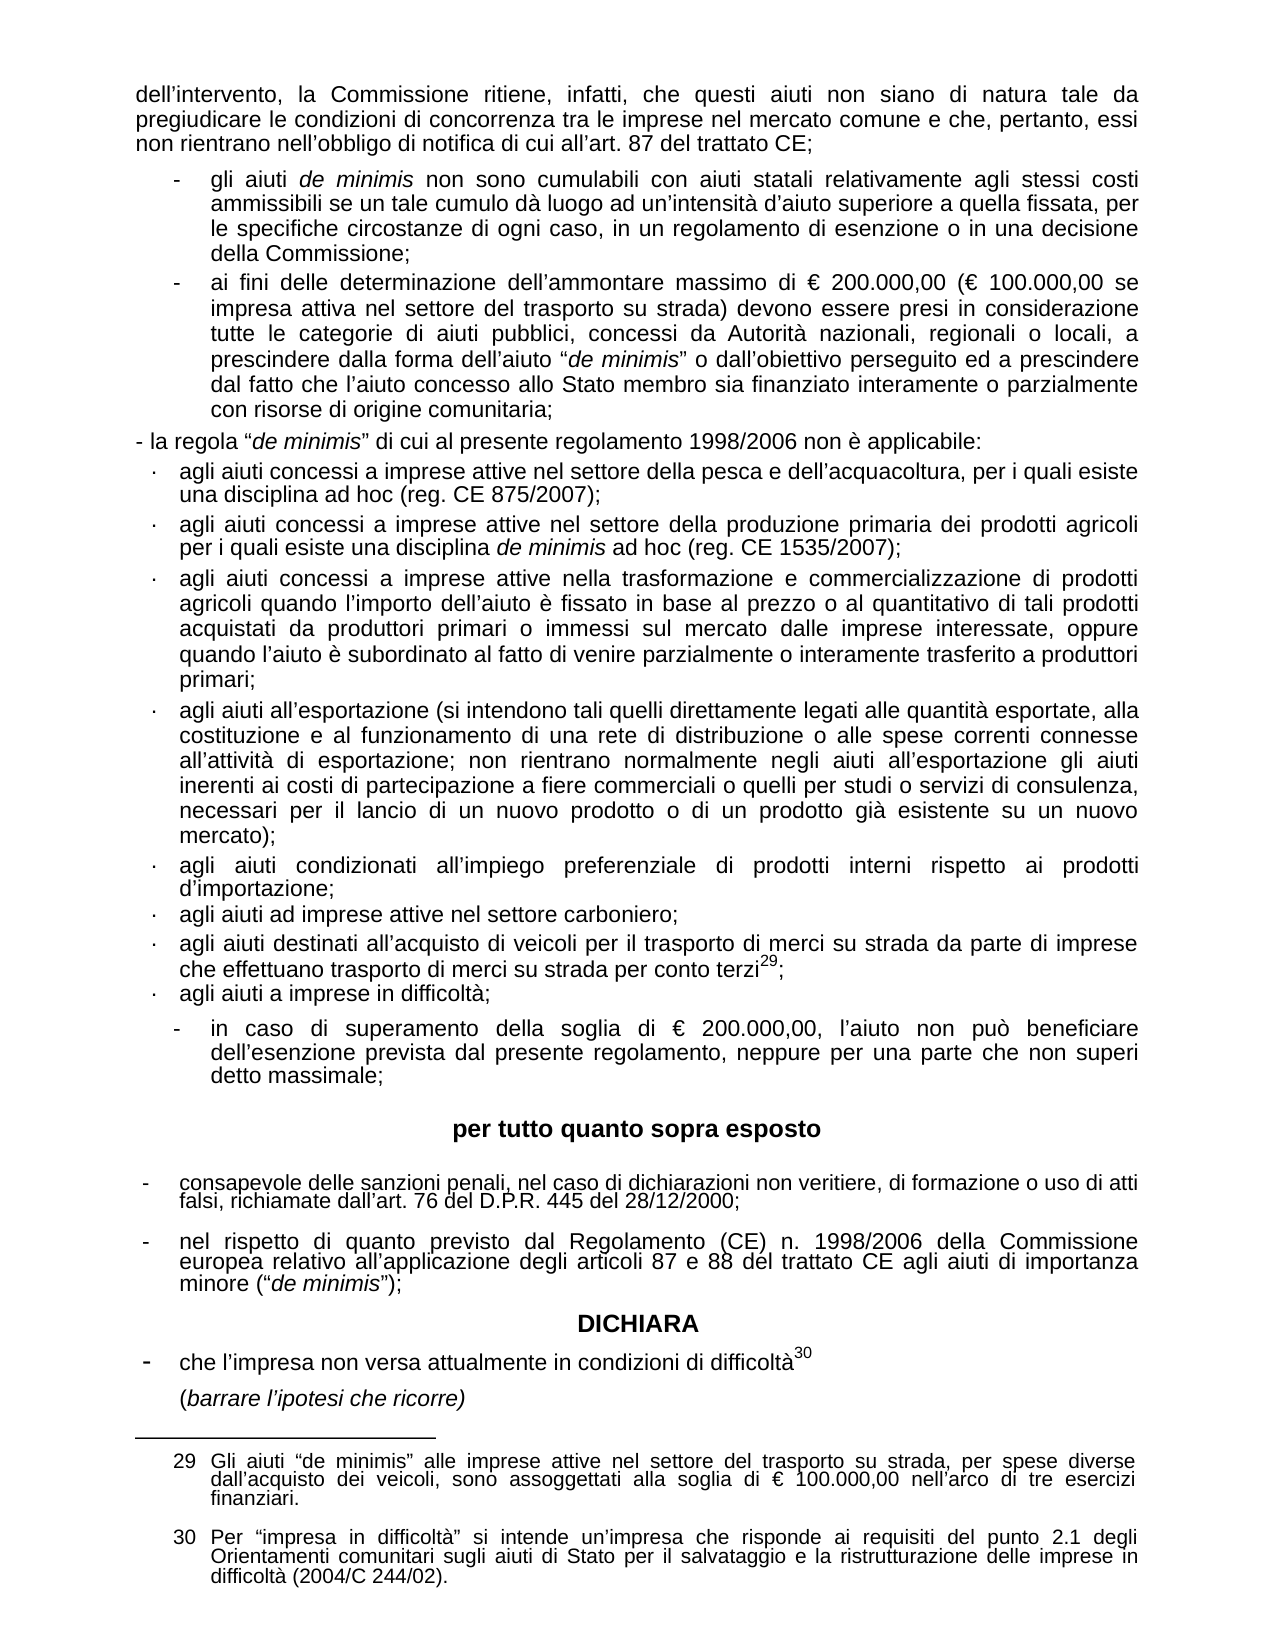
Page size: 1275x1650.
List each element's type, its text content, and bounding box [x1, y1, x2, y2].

text per tutto quanto sopra esposto [452, 1114, 1139, 1143]
list la regola “de minimis” di cui al presente regolamento 1998/2006 non è applicabile: [135, 429, 1139, 455]
list agli aiuti concessi a imprese attive nella trasformazione e commercializzazione di prodotti agricoli quando l’importo dell’aiuto è fissato in base al prezzo o al quantitativo di tali prodotti acquistati da produttori primari o immessi sul mercato dalle imprese interessate, oppure quando l’aiuto è subordinato al fatto di venire parzialmente o interamente trasferito a produttori primari; [150, 567, 1139, 692]
list ai fini delle determinazione dell’ammontare massimo di € 200.000,00 (€ 100.000,00 se impresa attiva nel settore del trasporto su strada) devono essere presi in considerazione tutte le categorie di aiuti pubblici, concessi da Autorità nazionali, regionali o locali, a prescindere dalla forma dell’aiuto “de minimis” o dall’obiettivo perseguito ed a prescindere dal fatto che l’aiuto concesso allo Stato membro sia finanziato interamente o parzialmente con risorse di origine comunitaria; [173, 271, 1139, 422]
list nel rispetto di quanto previsto dal Regolamento (CE) n. 1998/2006 della Commissione europea relativo all’applicazione degli articoli 87 e 88 del trattato CE agli aiuti di importanza minore (“de minimis”); [142, 1232, 1139, 1296]
list gli aiuti de minimis non sono cumulabili con aiuti statali relativamente agli stessi costi ammissibili se un tale cumulo dà luogo ad un’intensità d’aiuto superiore a quella fissata, per le specifiche circostanze di ogni caso, in un regolamento di esenzione o in una decisione della Commissione; [173, 168, 1139, 266]
list consapevole delle sanzioni penali, nel caso di dichiarazioni non veritiere, di formazione o uso di atti falsi, richiamate dall’art. 76 del D.P.R. 445 del 28/12/2000; [142, 1175, 1139, 1213]
list che l’impresa non versa attualmente in condizioni di difficoltà30 [142, 1343, 1139, 1376]
text dell’intervento, la Commissione ritiene, infatti, che questi aiuti non siano di natura tale da pregiudicare le condizioni di concorrenza tra le imprese nel mercato comune e che, pertanto, essi non rientrano nell’obbligo di notifica di cui all’art. 87 del trattato CE; [135, 83, 1139, 157]
list agli aiuti concessi a imprese attive nel settore della produzione primaria dei prodotti agricoli per i quali esiste una disciplina de minimis ad hoc (reg. CE 1535/2007); [150, 514, 1139, 560]
list in caso di superamento della soglia di € 200.000,00, l’aiuto non può beneficiare dell’esenzione prevista dal presente regolamento, neppure per una parte che non superi detto massimale; [173, 1018, 1139, 1089]
list agli aiuti all’esportazione (si intendono tali quelli direttamente legati alle quantità esportate, alla costituzione e al funzionamento di una rete di distribuzione o alle spese correnti connesse all’attività di esportazione; non rientrano normalmente negli aiuti all’esportazione gli aiuti inerenti ai costi di partecipazione a fiere commerciali o quelli per studi o servizi di consulenza, necessari per il lancio di un nuovo prodotto o di un prodotto già esistente su un nuovo mercato); [150, 698, 1139, 849]
text DICHIARA [577, 1308, 1139, 1337]
list agli aiuti destinati all’acquisto di veicoli per il trasporto di merci su strada da parte di imprese che effettuano trasporto di merci su strada per conto terzi29; [150, 934, 1139, 984]
list Per “impresa in difficoltà” si intende un’impresa che risponde ai requisiti del punto 2.1 degli Orientamenti comunitari sugli aiuti di Stato per il salvataggio e la ristrutturazione delle imprese in difficoltà (2004/C 244/02). [173, 1528, 1139, 1587]
list Gli aiuti “de minimis” alle imprese attive nel settore del trasporto su strada, per spese diverse dall’acquisto dei veicoli, sono assoggettati alla soglia di € 100.000,00 nell’arco di tre esercizi finanziari. [173, 1453, 1137, 1509]
list agli aiuti concessi a imprese attive nel settore della pesca e dell’acquacoltura, per i quali esiste una disciplina ad hoc (reg. CE 875/2007); [150, 461, 1139, 507]
text (barrare l’ipotesi che ricorre) [179, 1385, 1139, 1411]
list agli aiuti condizionati all’impiego preferenziale di prodotti interni rispetto ai prodotti d’importazione; [150, 855, 1139, 901]
list agli aiuti a imprese in difficoltà; [150, 984, 1139, 1006]
list agli aiuti ad imprese attive nel settore carboniero; [150, 901, 1139, 927]
